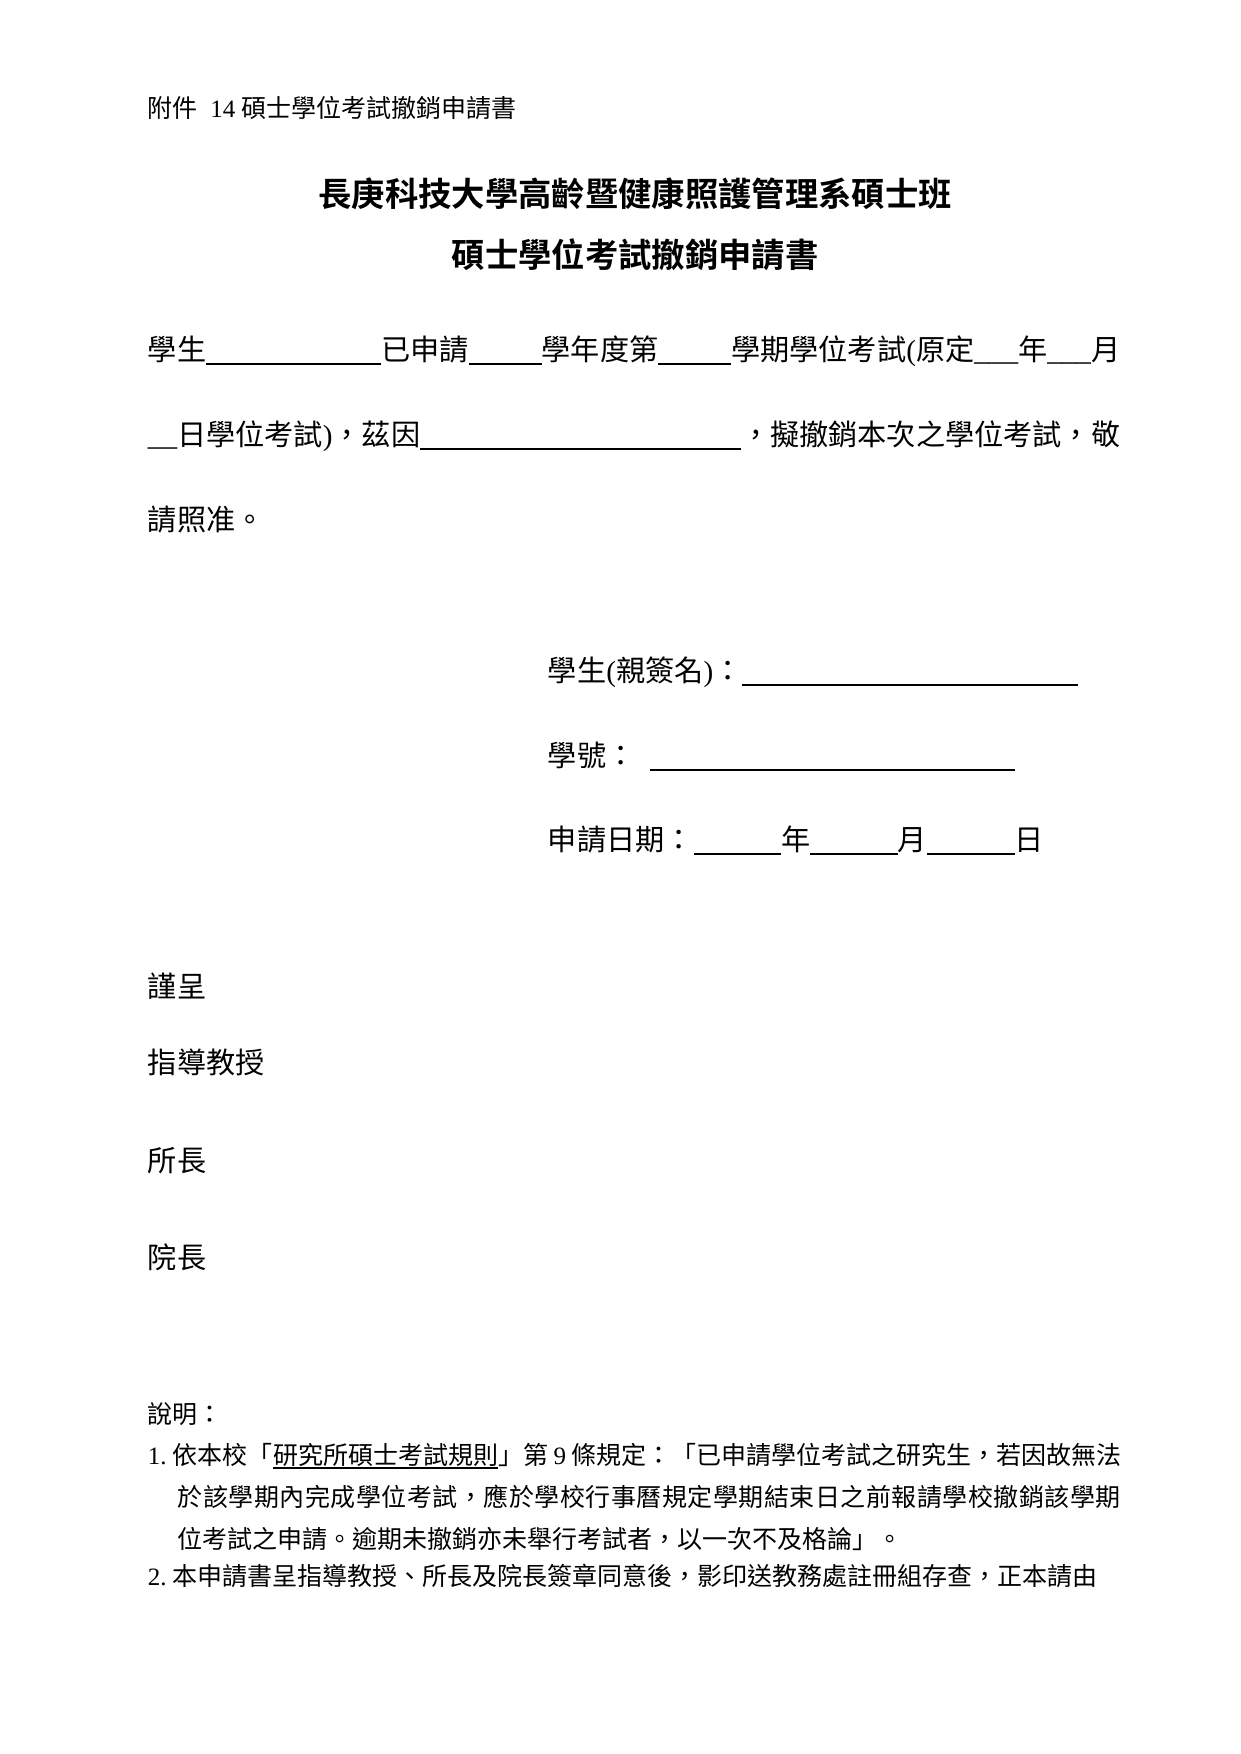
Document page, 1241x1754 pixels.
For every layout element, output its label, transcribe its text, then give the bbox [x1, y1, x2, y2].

text 指導教授 [148, 1040, 1122, 1082]
text 學號： [548, 732, 1122, 775]
text 學生 已申請 學年度第 學期學位考試(原定___年___月__日學位考試)，茲因 ，擬撤銷本次之學位考試，敬請照准。 [148, 327, 1122, 538]
text 長庚科技大學高齡暨健康照護管理系碩士班 [148, 168, 1122, 216]
text 謹呈 [148, 964, 1122, 1006]
text 所長 [148, 1137, 1122, 1179]
text 2. 本申請書呈指導教授、所長及院長簽章同意後，影印送教務處註冊組存查，正本請由 [148, 1556, 1122, 1593]
text 學生(親簽名)： [548, 648, 1122, 690]
subtitle 附件 14 碩士學位考試撤銷申請書 [148, 89, 1122, 125]
text 說明： [148, 1390, 1122, 1431]
text 1. 依本校「研究所碩士考試規則」第9條規定：「已申請學位考試之研究生，若因故無法於該學期內完成學位考試，應於學校行事曆規定學期結束日之前報請學校撤銷該學期位考試之申請。逾期未撤銷亦未舉行考試者，以一次不及格論」。 [148, 1431, 1122, 1556]
text 碩士學位考試撤銷申請書 [148, 229, 1122, 277]
text 院長 [148, 1234, 1122, 1276]
text 申請日期： 年 月 日 [548, 817, 1122, 859]
